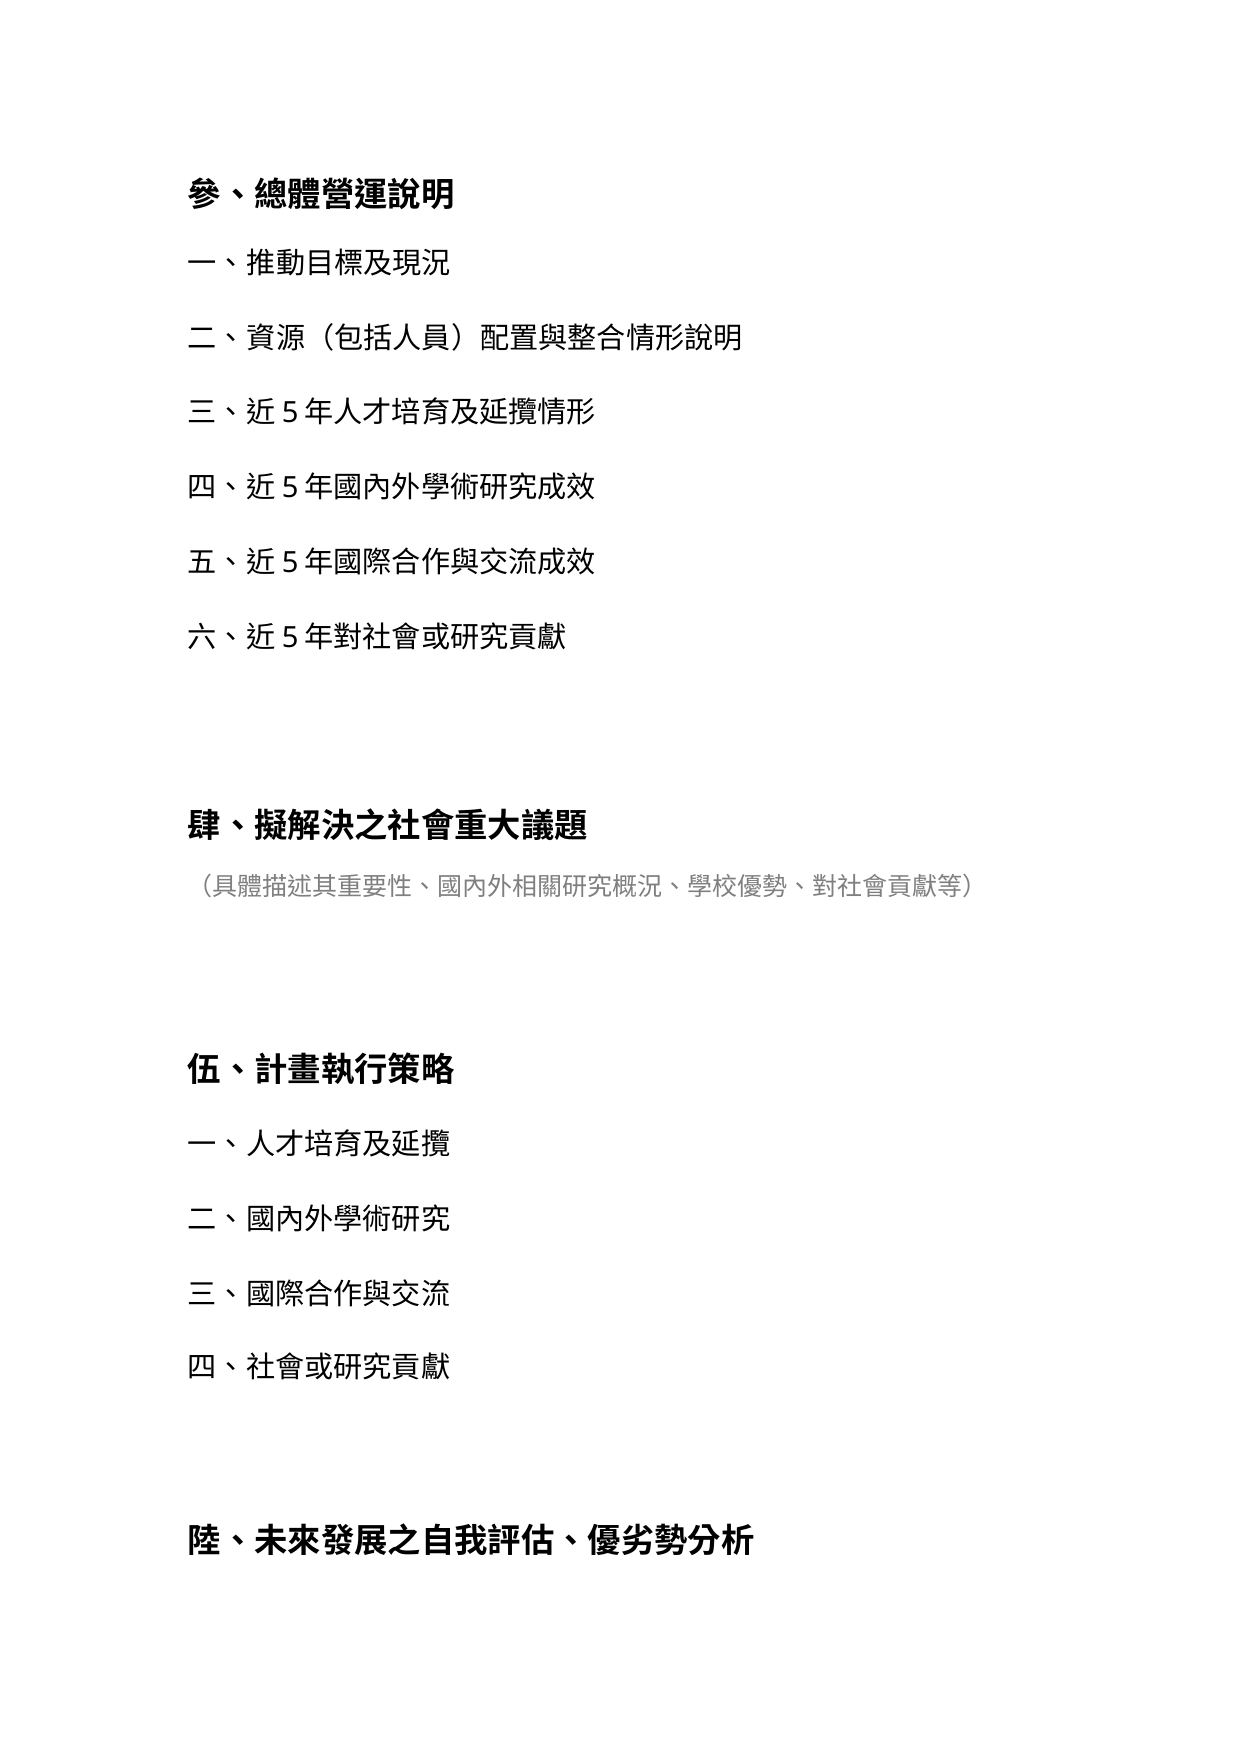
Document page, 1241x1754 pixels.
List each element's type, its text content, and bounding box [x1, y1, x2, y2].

list 近5年國際合作與交流成效 [187, 523, 1053, 598]
list 近5年國內外學術研究成效 [187, 448, 1053, 523]
text 二、國內外學術研究 [187, 1179, 1053, 1254]
list 近5年人才培育及延攬情形 [187, 373, 1053, 448]
text 陸、未來發展之自我評估、優劣勢分析 [187, 1510, 1053, 1562]
list 資源（包括人員）配置與整合情形說明 [187, 298, 1053, 373]
text 肆、擬解決之社會重大議題 [187, 796, 1053, 848]
text 三、國際合作與交流 [187, 1254, 1053, 1329]
text 伍、計畫執行策略 [187, 1029, 1053, 1104]
list 近5年對社會或研究貢獻 [187, 598, 1053, 673]
text （具體描述其重要性、國內外相關研究概況、學校優勢、對社會貢獻等） [187, 854, 1053, 906]
text 四、社會或研究貢獻 [187, 1335, 1053, 1387]
text 一、人才培育及延攬 [187, 1104, 1053, 1179]
text 參、總體營運說明 [187, 164, 1053, 217]
list 推動目標及現況 [187, 223, 1053, 298]
